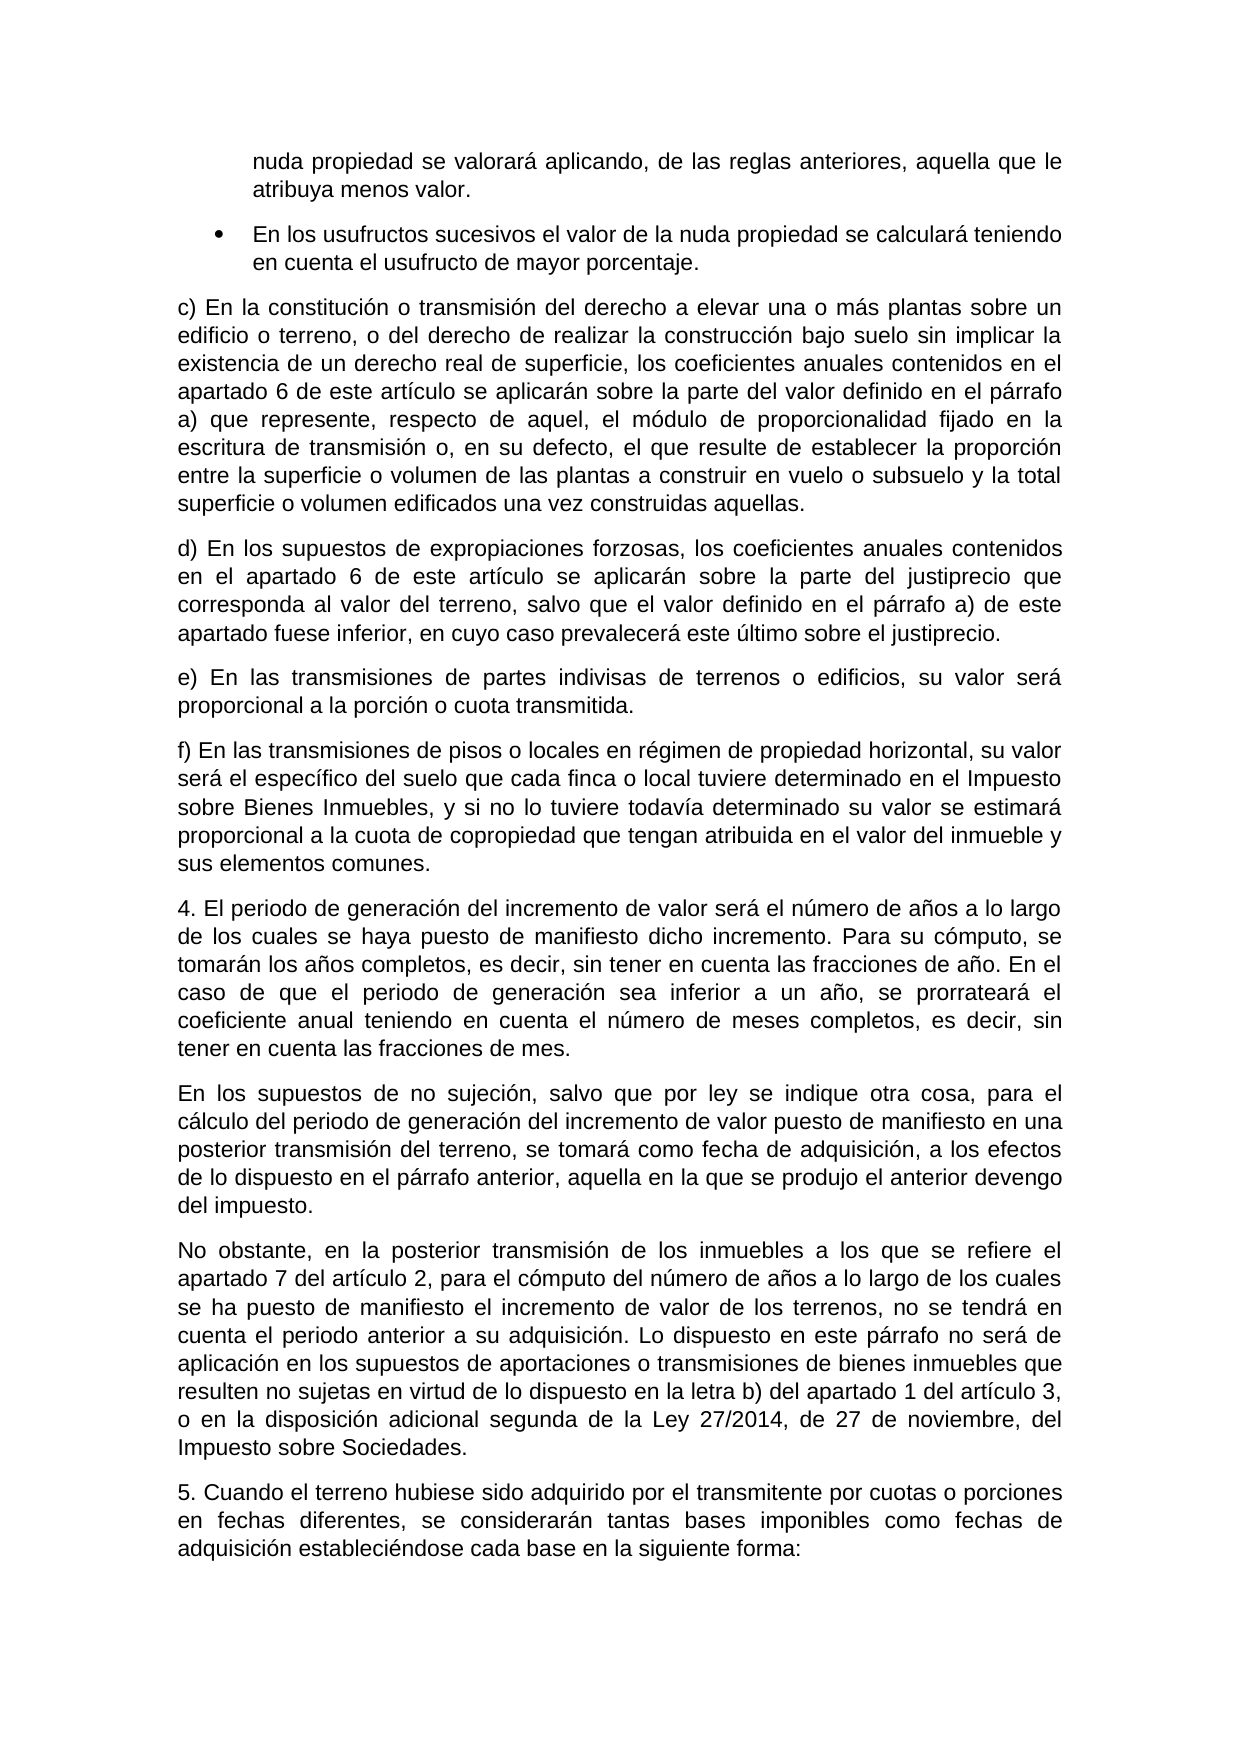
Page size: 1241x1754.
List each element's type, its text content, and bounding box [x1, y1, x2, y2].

text 5. Cuando el terreno hubiese sido adquirido por el transmitente por cuotas o porciones en fechas diferentes, se considerarán tantas bases imponibles como fechas de adquisición estableciéndose cada base en la siguiente forma: [177, 1479, 1063, 1561]
text f) En las transmisiones de pisos o locales en régimen de propiedad horizontal, su valor será el específico del suelo que cada finca o local tuviere determinado en el Impuesto sobre Bienes Inmuebles, y si no lo tuviere todavía determinado su valor se estimará proporcional a la cuota de copropiedad que tengan atribuida en el valor del inmueble y sus elementos comunes. [177, 737, 1063, 876]
text e) En las transmisiones de partes indivisas de terrenos o edificios, su valor será proporcional a la porción o cuota transmitida. [177, 664, 1063, 719]
text d) En los supuestos de expropiaciones forzosas, los coeficientes anuales contenidos en el apartado 6 de este artículo se aplicarán sobre la parte del justiprecio que corresponda al valor del terreno, salvo que el valor definido en el párrafo a) de este apartado fuese inferior, en cuyo caso prevalecerá este último sobre el justiprecio. [177, 535, 1063, 646]
list En los usufructos sucesivos el valor de la nuda propiedad se calculará teniendo en cuenta el usufructo de mayor porcentaje. [215, 221, 1063, 275]
text c) En la constitución o transmisión del derecho a elevar una o más plantas sobre un edificio o terreno, o del derecho de realizar la construcción bajo suelo sin implicar la existencia de un derecho real de superficie, los coeficientes anuales contenidos en el apartado 6 de este artículo se aplicarán sobre la parte del valor definido en el párrafo a) que represente, respecto de aquel, el módulo de proporcionalidad fijado en la escritura de transmisión o, en su defecto, el que resulte de establecer la proporción entre la superficie o volumen de las plantas a construir en vuelo o subsuelo y la total superficie o volumen edificados una vez construidas aquellas. [177, 293, 1063, 517]
text 4. El periodo de generación del incremento de valor será el número de años a lo largo de los cuales se haya puesto de manifiesto dicho incremento. Para su cómputo, se tomarán los años completos, es decir, sin tener en cuenta las fracciones de año. En el caso de que el periodo de generación sea inferior a un año, se prorrateará el coeficiente anual teniendo en cuenta el número de meses completos, es decir, sin tener en cuenta las fracciones de mes. [177, 894, 1063, 1061]
list nuda propiedad se valorará aplicando, de las reglas anteriores, aquella que le atribuya menos valor. [215, 148, 1063, 202]
text No obstante, en la posterior transmisión de los inmuebles a los que se refiere el apartado 7 del artículo 2, para el cómputo del número de años a lo largo de los cuales se ha puesto de manifiesto el incremento de valor de los terrenos, no se tendrá en cuenta el periodo anterior a su adquisición. Lo dispuesto en este párrafo no será de aplicación en los supuestos de aportaciones o transmisiones de bienes inmuebles que resulten no sujetas en virtud de lo dispuesto en la letra b) del apartado 1 del artículo 3, o en la disposición adicional segunda de la Ley 27/2014, de 27 de noviembre, del Impuesto sobre Sociedades. [177, 1237, 1063, 1460]
text En los supuestos de no sujeción, salvo que por ley se indique otra cosa, para el cálculo del periodo de generación del incremento de valor puesto de manifiesto en una posterior transmisión del terreno, se tomará como fecha de adquisición, a los efectos de lo dispuesto en el párrafo anterior, aquella en la que se produjo el anterior devengo del impuesto. [177, 1080, 1063, 1219]
